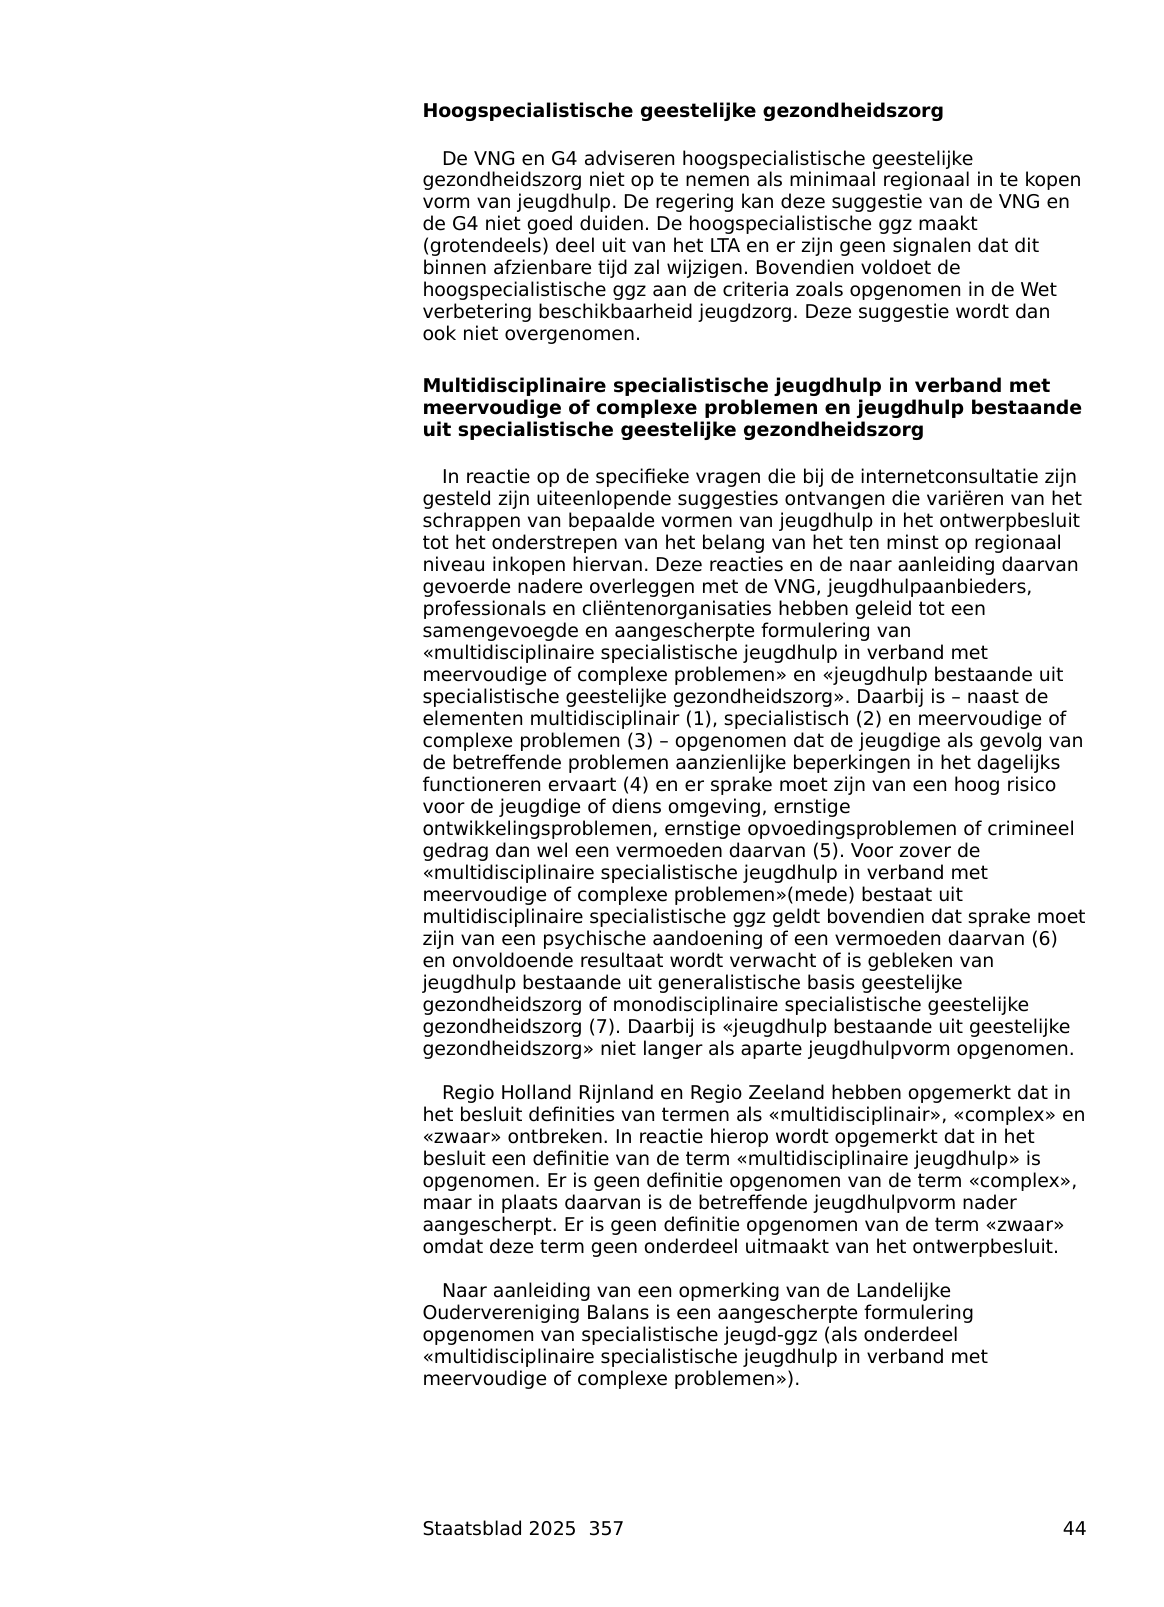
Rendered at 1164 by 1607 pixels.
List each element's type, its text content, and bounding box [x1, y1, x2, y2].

text Regio Holland Rijnland en Regio Zeeland hebben opgemerkt dat in het besluit definities van termen als «multidisciplinair», «complex» en «zwaar» ontbreken. In reactie hierop wordt opgemerkt dat in het besluit een definitie van de term «multidisciplinaire jeugdhulp» is opgenomen. Er is geen definitie opgenomen van de term «complex», maar in plaats daarvan is de betreffende jeugdhulpvorm nader aangescherpt. Er is geen definitie opgenomen van de term «zwaar» omdat deze term geen onderdeel uitmaakt van het ontwerpbesluit. [422, 1082, 1087, 1258]
subtitle Hoogspecialistische geestelijke gezondheidszorg [422, 100, 1087, 122]
subtitle Multidisciplinaire specialistische jeugdhulp in verband met meervoudige of complexe problemen en jeugdhulp bestaande uit specialistische geestelijke gezondheidszorg [422, 375, 1087, 441]
text In reactie op de specifieke vragen die bij de internetconsultatie zijn gesteld zijn uiteenlopende suggesties ontvangen die variëren van het schrappen van bepaalde vormen van jeugdhulp in het ontwerpbesluit tot het onderstrepen van het belang van het ten minst op regionaal niveau inkopen hiervan. Deze reacties en de naar aanleiding daarvan gevoerde nadere overleggen met de VNG, jeugdhulpaanbieders, professionals en cliëntenorganisaties hebben geleid tot een samengevoegde en aangescherpte formulering van «multidisciplinaire specialistische jeugdhulp in verband met meervoudige of complexe problemen» en «jeugdhulp bestaande uit specialistische geestelijke gezondheidszorg». Daarbij is – naast de elementen multidisciplinair (1), specialistisch (2) en meervoudige of complexe problemen (3) – opgenomen dat de jeugdige als gevolg van de betreffende problemen aanzienlijke beperkingen in het dagelijks functioneren ervaart (4) en er sprake moet zijn van een hoog risico voor de jeugdige of diens omgeving, ernstige ontwikkelingsproblemen, ernstige opvoedingsproblemen of crimineel gedrag dan wel een vermoeden daarvan (5). Voor zover de «multidisciplinaire specialistische jeugdhulp in verband met meervoudige of complexe problemen»(mede) bestaat uit multidisciplinaire specialistische ggz geldt bovendien dat sprake moet zijn van een psychische aandoening of een vermoeden daarvan (6) en onvoldoende resultaat wordt verwacht of is gebleken van jeugdhulp bestaande uit generalistische basis geestelijke gezondheidszorg of monodisciplinaire specialistische geestelijke gezondheidszorg (7). Daarbij is «jeugdhulp bestaande uit geestelijke gezondheidszorg» niet langer als aparte jeugdhulpvorm opgenomen. [422, 466, 1087, 1059]
text De VNG en G4 adviseren hoogspecialistische geestelijke gezondheidszorg niet op te nemen als minimaal regionaal in te kopen vorm van jeugdhulp. De regering kan deze suggestie van de VNG en de G4 niet goed duiden. De hoogspecialistische ggz maakt (grotendeels) deel uit van het LTA en er zijn geen signalen dat dit binnen afzienbare tijd zal wijzigen. Bovendien voldoet de hoogspecialistische ggz aan de criteria zoals opgenomen in de Wet verbetering beschikbaarheid jeugdzorg. Deze suggestie wordt dan ook niet overgenomen. [422, 147, 1087, 345]
text Naar aanleiding van een opmerking van de Landelijke Oudervereniging Balans is een aangescherpte formulering opgenomen van specialistische jeugd-ggz (als onderdeel «multidisciplinaire specialistische jeugdhulp in verband met meervoudige of complexe problemen»). [422, 1280, 1087, 1390]
